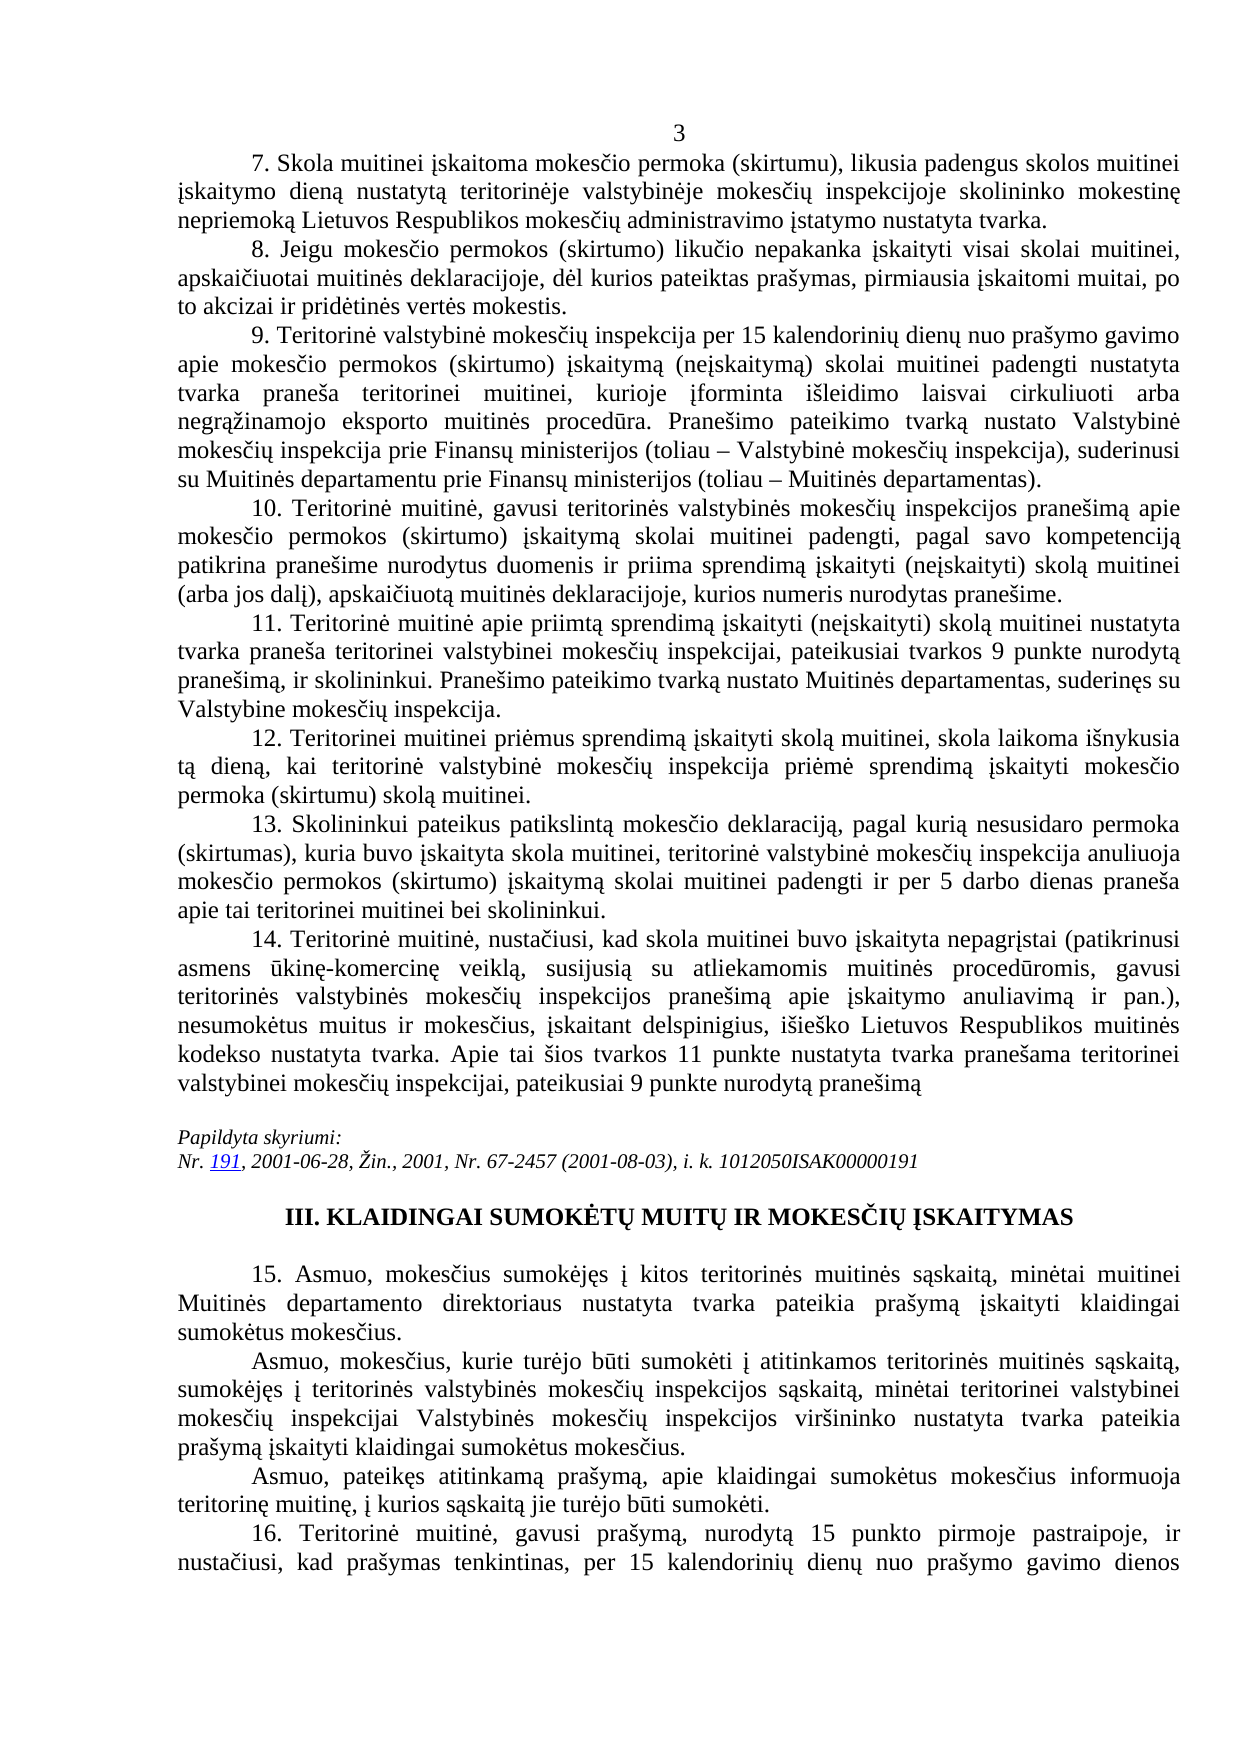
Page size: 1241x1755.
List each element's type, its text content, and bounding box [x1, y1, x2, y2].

text 12. Teritorinei muitinei priėmus sprendimą įskaityti skolą muitinei, skola laikoma išnykusia tą dieną, kai teritorinė valstybinė mokesčių inspekcija priėmė sprendimą įskaityti mokesčio permoka (skirtumu) skolą muitinei. [177, 723, 1181, 809]
text III. KLAIDINGAI SUMOKĖTŲ MUITŲ IR MOKESČIŲ ĮSKAITYMAS [177, 1202, 1181, 1231]
text 13. Skolininkui pateikus patikslintą mokesčio deklaraciją, pagal kurią nesusidaro permoka (skirtumas), kuria buvo įskaityta skola muitinei, teritorinė valstybinė mokesčių inspekcija anuliuoja mokesčio permokos (skirtumo) įskaitymą skolai muitinei padengti ir per 5 darbo dienas praneša apie tai teritorinei muitinei bei skolininkui. [177, 809, 1181, 924]
text Asmuo, mokesčius, kurie turėjo būti sumokėti į atitinkamos teritorinės muitinės sąskaitą, sumokėjęs į teritorinės valstybinės mokesčių inspekcijos sąskaitą, minėtai teritorinei valstybinei mokesčių inspekcijai Valstybinės mokesčių inspekcijos viršininko nustatyta tvarka pateikia prašymą įskaityti klaidingai sumokėtus mokesčius. [177, 1346, 1181, 1461]
text 10. Teritorinė muitinė, gavusi teritorinės valstybinės mokesčių inspekcijos pranešimą apie mokesčio permokos (skirtumo) įskaitymą skolai muitinei padengti, pagal savo kompetenciją patikrina pranešime nurodytus duomenis ir priima sprendimą įskaityti (neįskaityti) skolą muitinei (arba jos dalį), apskaičiuotą muitinės deklaracijoje, kurios numeris nurodytas pranešime. [177, 493, 1181, 608]
text 16. Teritorinė muitinė, gavusi prašymą, nurodytą 15 punkto pirmoje pastraipoje, ir nustačiusi, kad prašymas tenkintinas, per 15 kalendorinių dienų nuo prašymo gavimo dienos [177, 1518, 1181, 1576]
text Asmuo, pateikęs atitinkamą prašymą, apie klaidingai sumokėtus mokesčius informuoja teritorinę muitinę, į kurios sąskaitą jie turėjo būti sumokėti. [177, 1461, 1181, 1518]
text 8. Jeigu mokesčio permokos (skirtumo) likučio nepakanka įskaityti visai skolai muitinei, apskaičiuotai muitinės deklaracijoje, dėl kurios pateiktas prašymas, pirmiausia įskaitomi muitai, po to akcizai ir pridėtinės vertės mokestis. [177, 234, 1181, 320]
text 7. Skola muitinei įskaitoma mokesčio permoka (skirtumu), likusia padengus skolos muitinei įskaitymo dieną nustatytą teritorinėje valstybinėje mokesčių inspekcijoje skolininko mokestinę nepriemoką Lietuvos Respublikos mokesčių administravimo įstatymo nustatyta tvarka. [177, 148, 1181, 234]
text Papildyta skyriumi: [177, 1125, 1181, 1149]
text 15. Asmuo, mokesčius sumokėjęs į kitos teritorinės muitinės sąskaitą, minėtai muitinei Muitinės departamento direktoriaus nustatyta tvarka pateikia prašymą įskaityti klaidingai sumokėtus mokesčius. [177, 1259, 1181, 1346]
text 14. Teritorinė muitinė, nustačiusi, kad skola muitinei buvo įskaityta nepagrįstai (patikrinusi asmens ūkinę-komercinę veiklą, susijusią su atliekamomis muitinės procedūromis, gavusi teritorinės valstybinės mokesčių inspekcijos pranešimą apie įskaitymo anuliavimą ir pan.), nesumokėtus muitus ir mokesčius, įskaitant delspinigius, išieško Lietuvos Respublikos muitinės kodekso nustatyta tvarka. Apie tai šios tvarkos 11 punkte nustatyta tvarka pranešama teritorinei valstybinei mokesčių inspekcijai, pateikusiai 9 punkte nurodytą pranešimą [177, 924, 1181, 1096]
text Nr. 191, 2001-06-28, Žin., 2001, Nr. 67-2457 (2001-08-03), i. k. 1012050ISAK00000191 [177, 1149, 1181, 1173]
text 9. Teritorinė valstybinė mokesčių inspekcija per 15 kalendorinių dienų nuo prašymo gavimo apie mokesčio permokos (skirtumo) įskaitymą (neįskaitymą) skolai muitinei padengti nustatyta tvarka praneša teritorinei muitinei, kurioje įforminta išleidimo laisvai cirkuliuoti arba negrąžinamojo eksporto muitinės procedūra. Pranešimo pateikimo tvarką nustato Valstybinė mokesčių inspekcija prie Finansų ministerijos (toliau – Valstybinė mokesčių inspekcija), suderinusi su Muitinės departamentu prie Finansų ministerijos (toliau – Muitinės departamentas). [177, 320, 1181, 493]
text 11. Teritorinė muitinė apie priimtą sprendimą įskaityti (neįskaityti) skolą muitinei nustatyta tvarka praneša teritorinei valstybinei mokesčių inspekcijai, pateikusiai tvarkos 9 punkte nurodytą pranešimą, ir skolininkui. Pranešimo pateikimo tvarką nustato Muitinės departamentas, suderinęs su Valstybine mokesčių inspekcija. [177, 608, 1181, 723]
